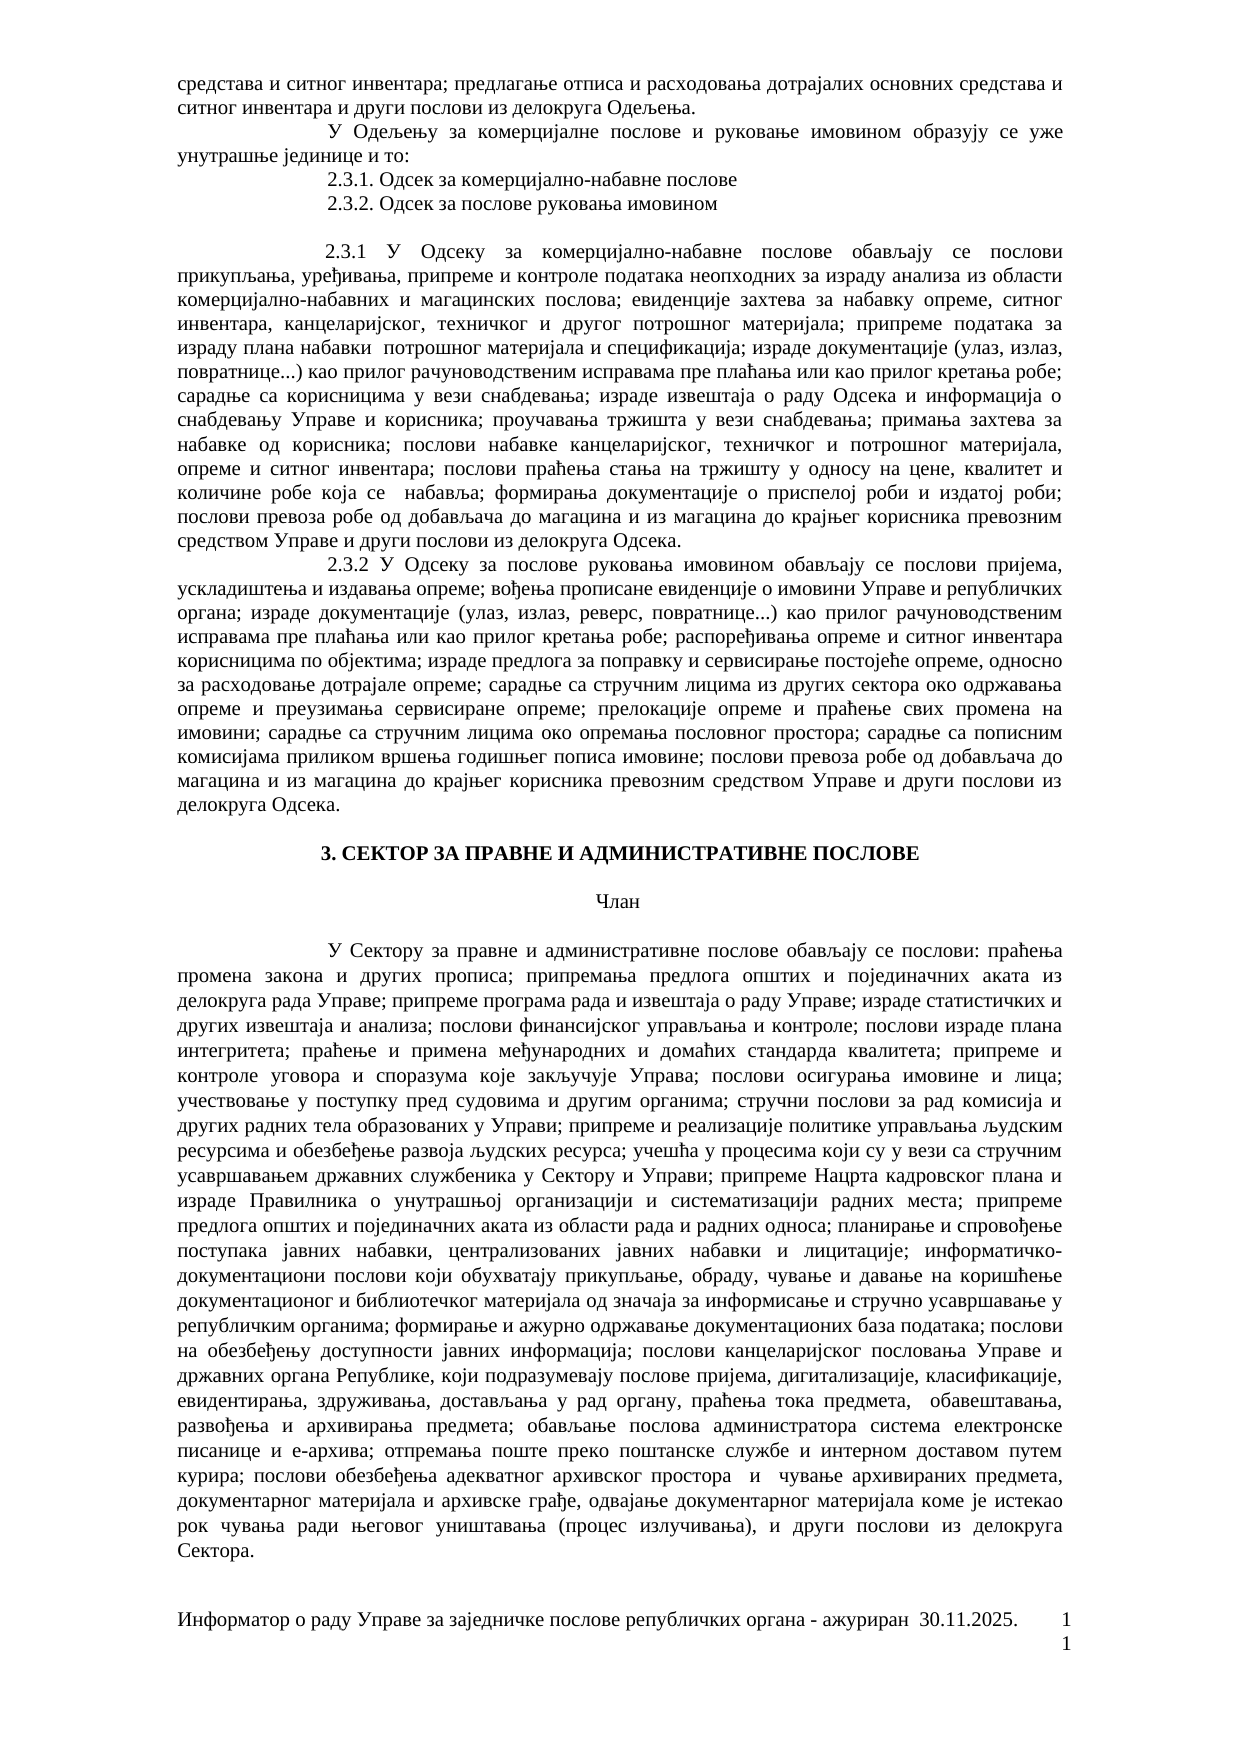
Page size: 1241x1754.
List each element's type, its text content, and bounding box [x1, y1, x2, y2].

text 2.3.1 У Одсеку за комерцијално-набавне послове обављају се послови прикупљања, уређивања, припреме и контроле података неопходних за израду анализа из области комерцијално-набавних и магацинских послова; евиденције захтева за набавку опреме, ситног инвентара, канцеларијског, техничког и другог потрошног материјала; припреме података за израду плана набавки потрошног материјала и спецификација; израде документације (улаз, излаз, повратнице...) као прилог рачуноводственим исправама пре плаћања или као прилог кретања робе; сарадње са корисницима у вези снабдевања; израде извештаја о раду Одсека и информација о снабдевању Управе и корисника; проучавања тржишта у вези снабдевања; примања захтева за набавке од корисника; послови набавке канцеларијског, техничког и потрошног материјала, опреме и ситног инвентара; послови праћења стања на тржишту у односу на цене, квалитет и количине робе која се набавља; формирања документације о приспелој роби и издатој роби; послови превоза робе од добављача до магацина и из магацина до крајњег корисника превозним средством Управе и други послови из делокруга Одсека. [177, 239, 1063, 552]
text 2.3.1. Одсек за комерцијално-набавне послове [177, 167, 1063, 191]
text У Сектору за правне и административне послове обављају се послови: праћења промена закона и других прописа; припремања предлога општих и појединачних аката из делокруга рада Управе; припреме програма рада и извештаја о раду Управе; израде статистичких и других извештаја и анализа; послови финансијског управљања и контроле; послови израде плана интегритета; праћење и примена међународних и домаћих стандарда квалитета; припреме и контроле уговора и споразума које закључује Управа; послови осигурања имовине и лица; учествовање у поступку пред судовима и другим органима; стручни послови за рад комисија и других радних тела образованих у Управи; припреме и реализације политике управљања људским ресурсима и обезбеђење развоја људских ресурса; учешћа у процесима који су у вези са стручним усавршавањем државних службеника у Сектору и Управи; припреме Нацрта кадровског плана и израде Правилника о унутрашњој организацији и систематизацији радних места; припреме предлога општих и појединачних аката из области рада и радних односа; планирање и спровођење поступака јавних набавки, централизованих јавних набавки и лицитације; информатичко-документациони послови који обухватају прикупљање, обраду, чување и давање на коришћење документационог и библиотечког материјала од значаја за информисање и стручно усавршавање у републичким органима; формирање и ажурно одржавање документационих база података; послови на обезбеђењу доступности јавних информација; послови канцеларијског пословања Управе и државних органа Републике, који подразумевају послове пријема, дигитализације, класификације, евидентирања, здруживања, достављања у рад органу, праћења тока предмета, обавештавања, развођења и архивирања предмета; обављање послова администратора система електронске писанице и е-архива; отпремања поште преко поштанске службе и интерном доставом путем курира; послови обезбеђења адекватног архивског простора и чување архивираних предмета, документарног материјала и архивске грађе, одвајање документарног материјала коме је истекао рок чувања ради његовог уништавања (процес излучивања), и други послови из делокруга Сектора. [177, 937, 1063, 1562]
text У Одељењу за комерцијалне послове и руковање имовином образују се уже унутрашње јединице и то: [177, 119, 1063, 167]
text 2.3.2 У Одсеку за послове руковања имовином обављају се послови пријема, ускладиштења и издавања опреме; вођења прописане евиденције о имовини Управе и републичких органа; израде документације (улаз, излаз, реверс, повратнице...) као прилог рачуноводственим исправама пре плаћања или као прилог кретања робе; распоређивања опреме и ситног инвентара корисницима по објектима; израде предлога за поправку и сервисирање постојеће опреме, односно за расходовање дотрајале опреме; сарадње са стручним лицима из других сектора око одржавања опреме и преузимања сервисиране опреме; прелокације опреме и праћење свих промена на имовини; сарадње са стручним лицима око опремања пословног простора; сарадње са пописним комисијама приликом вршења годишњег пописа имовине; послови превоза робе од добављача до магацина и из магацина до крајњег корисника превозним средством Управе и други послови из делокруга Одсека. [177, 552, 1063, 816]
text 3. СЕКТОР ЗА ПРАВНЕ И АДМИНИСТРАТИВНЕ ПОСЛОВЕ [177, 841, 1063, 864]
text средстава и ситног инвентара; предлагање отписа и расходовања дотрајалих основних средстава и ситног инвентара и други послови из делокруга Одељења. [177, 71, 1063, 119]
text Члан [177, 889, 1063, 913]
text 2.3.2. Одсек за послове руковања имовином [177, 191, 1063, 215]
